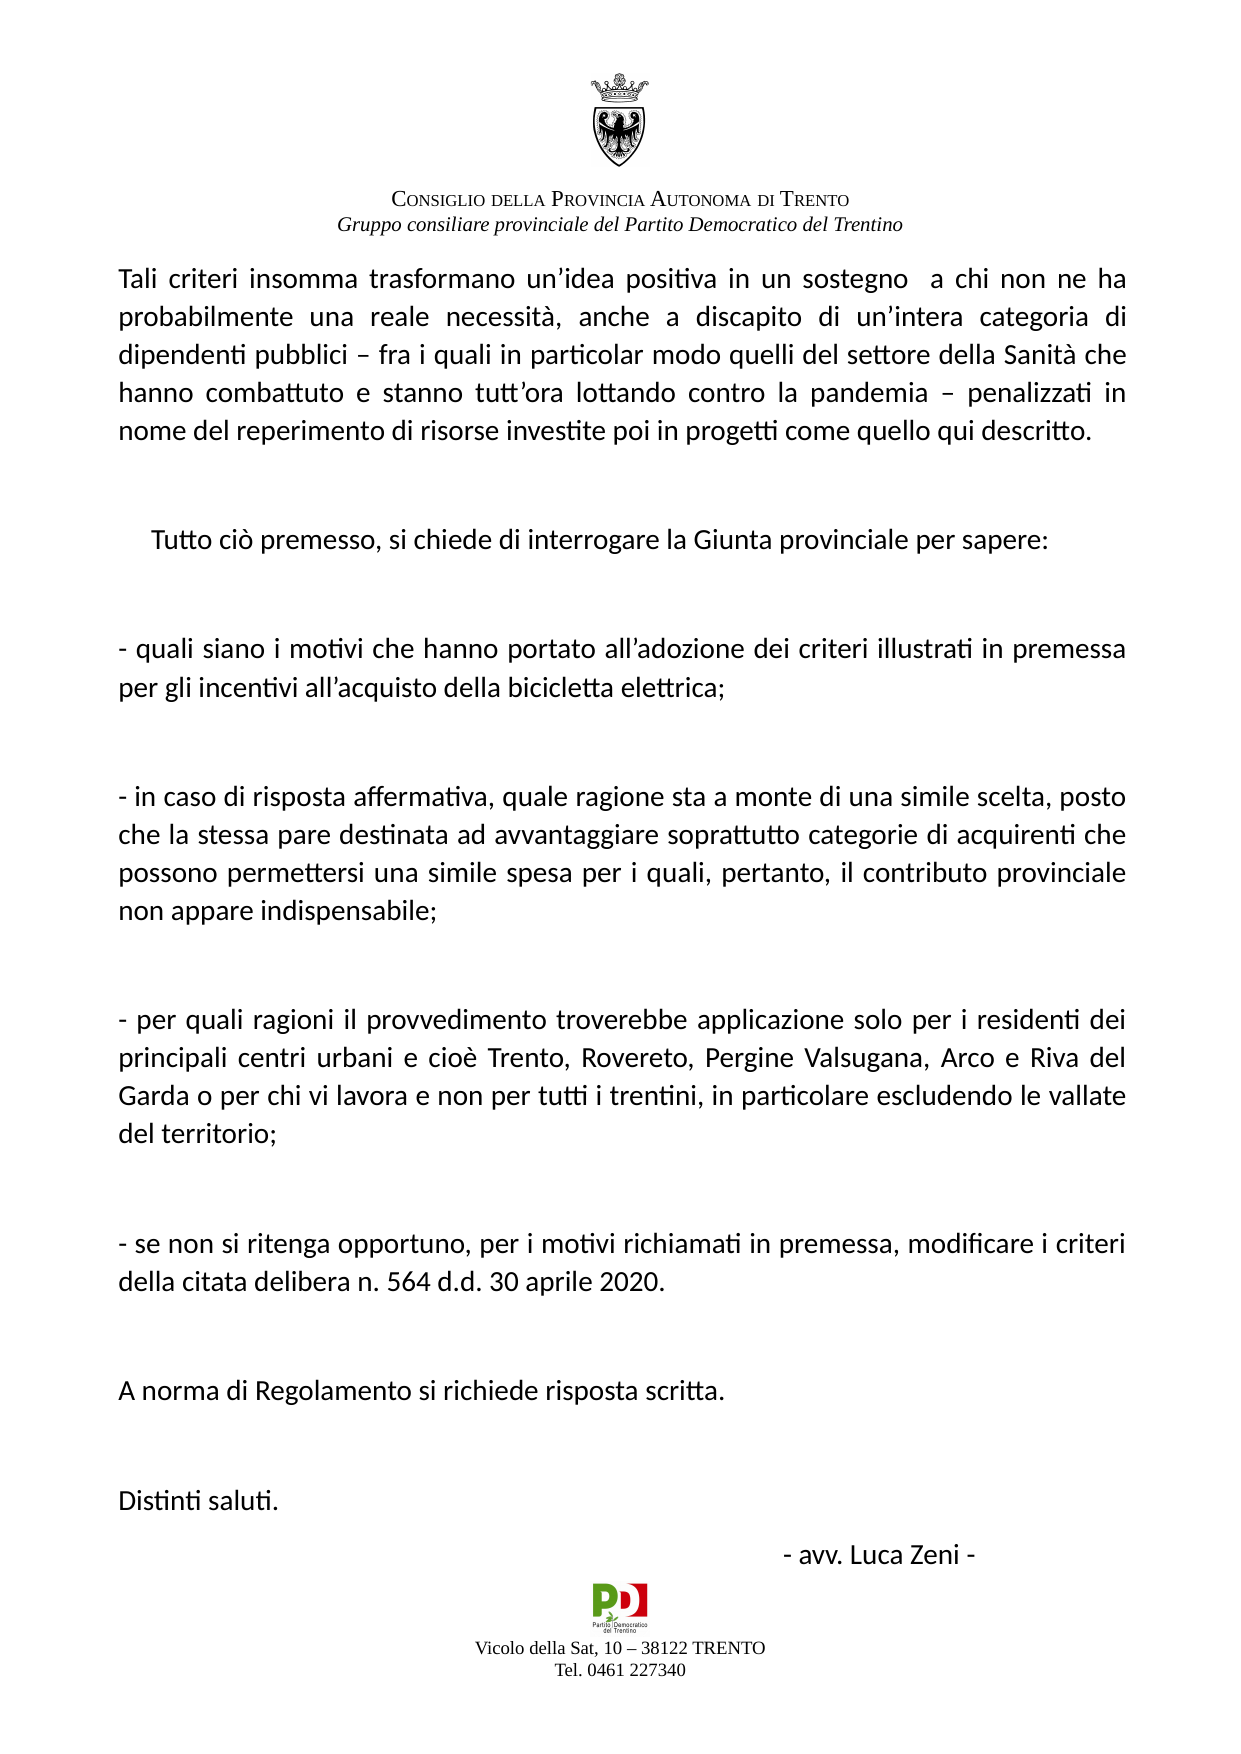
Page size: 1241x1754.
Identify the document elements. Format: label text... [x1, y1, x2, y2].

text - per quali ragioni il provvedimento troverebbe applicazione solo per i residenti dei principali centri urbani e cioè Trento, Rovereto, Pergine Valsugana, Arco e Riva del Garda o per chi vi lavora e non per tutti i trentini, in particolare escludendo le vallate del territorio; [118, 1001, 1128, 1151]
text Tutto ciò premesso, si chiede di interrogare la Giunta provinciale per sapere: [118, 521, 1128, 557]
text Tali criteri insomma trasformano un’idea positiva in un sostegno a chi non ne ha probabilmente una reale necessità, anche a discapito di un’intera categoria di dipendenti pubblici – fra i quali in particolar modo quelli del settore della Sanità che hanno combattuto e stanno tutt’ora lottando contro la pandemia – penalizzati in nome del reperimento di risorse investite poi in progetti come quello qui descritto. [118, 260, 1128, 447]
text - quali siano i motivi che hanno portato all’adozione dei criteri illustrati in premessa per gli incentivi all’acquisto della bicicletta elettrica; [118, 631, 1128, 704]
text Distinti saluti. [118, 1482, 1128, 1517]
text - se non si ritenga opportuno, per i motivi richiamati in premessa, modificare i criteri della citata delibera n. 564 d.d. 30 aprile 2020. [118, 1225, 1128, 1298]
text - in caso di risposta affermativa, quale ragione sta a monte di una simile scelta, posto che la stessa pare destinata ad avvantaggiare soprattutto categorie di acquirenti che possono permettersi una simile spesa per i quali, pertanto, il contributo provinciale non appare indispensabile; [118, 778, 1128, 928]
text A norma di Regolamento si richiede risposta scritta. [118, 1372, 1128, 1408]
text - avv. Luca Zeni - [118, 1536, 1128, 1572]
picture [590, 73, 650, 167]
picture [590, 1581, 650, 1637]
